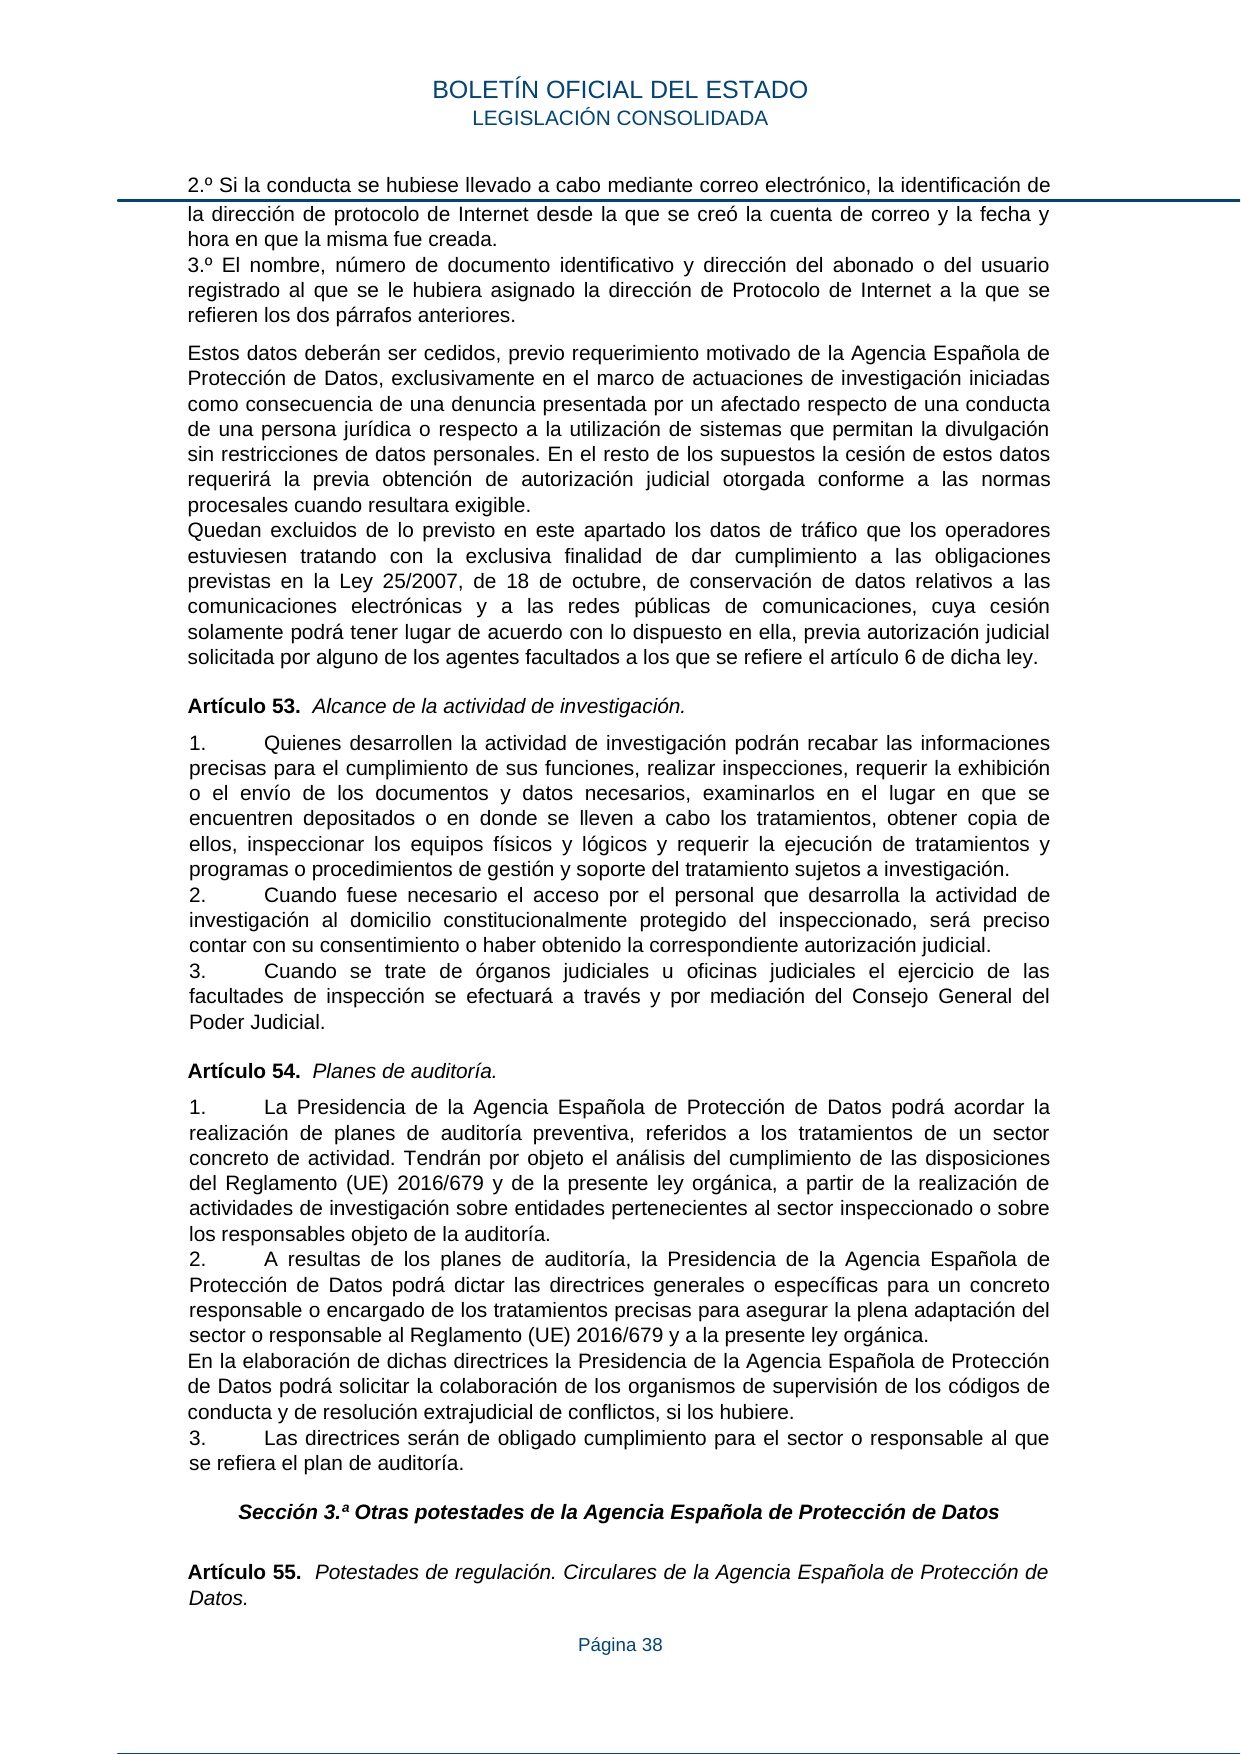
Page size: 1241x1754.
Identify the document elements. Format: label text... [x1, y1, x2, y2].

list La Presidencia de la Agencia Española de Protección de Datos podrá acordar la realización de planes de auditoría preventiva, referidos a los tratamientos de un sector concreto de actividad. Tendrán por objeto el análisis del cumplimiento de las disposiciones del Reglamento (UE) 2016/679 y de la presente ley orgánica, a partir de la realización de actividades de investigación sobre entidades pertenecientes al sector inspeccionado o sobre los responsables objeto de la auditoría. [189, 1095, 1051, 1246]
text Sección 3.ª Otras potestades de la Agencia Española de Protección de Datos [189, 1500, 1051, 1524]
list A resultas de los planes de auditoría, la Presidencia de la Agencia Española de Protección de Datos podrá dictar las directrices generales o específicas para un concreto responsable o encargado de los tratamientos precisas para asegurar la plena adaptación del sector o responsable al Reglamento (UE) 2016/679 y a la presente ley orgánica. [189, 1247, 1051, 1347]
text Artículo 54. Planes de auditoría. [187, 1059, 1051, 1083]
list Cuando se trate de órganos judiciales u oficinas judiciales el ejercicio de las facultades de inspección se efectuará a través y por mediación del Consejo General del Poder Judicial. [189, 959, 1051, 1033]
list Las directrices serán de obligado cumplimiento para el sector o responsable al que se refiera el plan de auditoría. [189, 1425, 1051, 1474]
text 2.º Si la conducta se hubiese llevado a cabo mediante correo electrónico, la identificación de [187, 173, 1051, 199]
text la dirección de protocolo de Internet desde la que se creó la cuenta de correo y la fecha y hora en que la misma fue creada. [187, 202, 1051, 251]
text 3.º El nombre, número de documento identificativo y dirección del abonado o del usuario registrado al que se le hubiera asignado la dirección de Protocolo de Internet a la que se refieren los dos párrafos anteriores. [187, 253, 1051, 327]
list Cuando fuese necesario el acceso por el personal que desarrolla la actividad de investigación al domicilio constitucionalmente protegido del inspeccionado, será preciso contar con su consentimiento o haber obtenido la correspondiente autorización judicial. [189, 883, 1051, 957]
text En la elaboración de dichas directrices la Presidencia de la Agencia Española de Protección de Datos podrá solicitar la colaboración de los organismos de supervisión de los códigos de conducta y de resolución extrajudicial de conflictos, si los hubiere. [187, 1349, 1051, 1423]
list Quienes desarrollen la actividad de investigación podrán recabar las informaciones precisas para el cumplimiento de sus funciones, realizar inspecciones, requerir la exhibición o el envío de los documentos y datos necesarios, examinarlos en el lugar en que se encuentren depositados o en donde se lleven a cabo los tratamientos, obtener copia de ellos, inspeccionar los equipos físicos y lógicos y requerir la ejecución de tratamientos y programas o procedimientos de gestión y soporte del tratamiento sujetos a investigación. [189, 730, 1051, 881]
text Quedan excluidos de lo previsto en este apartado los datos de tráfico que los operadores estuviesen tratando con la exclusiva finalidad de dar cumplimiento a las obligaciones previstas en la Ley 25/2007, de 18 de octubre, de conservación de datos relativos a las comunicaciones electrónicas y a las redes públicas de comunicaciones, cuya cesión solamente podrá tener lugar de acuerdo con lo dispuesto en ella, previa autorización judicial solicitada por alguno de los agentes facultados a los que se refiere el artículo 6 de dicha ley. [187, 518, 1051, 669]
text Artículo 55. Potestades de regulación. Circulares de la Agencia Española de Protección de Datos. [187, 1560, 1051, 1609]
text Estos datos deberán ser cedidos, previo requerimiento motivado de la Agencia Española de Protección de Datos, exclusivamente en el marco de actuaciones de investigación iniciadas como consecuencia de una denuncia presentada por un afectado respecto de una conducta de una persona jurídica o respecto a la utilización de sistemas que permitan la divulgación sin restricciones de datos personales. En el resto de los supuestos la cesión de estos datos requerirá la previa obtención de autorización judicial otorgada conforme a las normas procesales cuando resultara exigible. [187, 341, 1051, 517]
text Artículo 53. Alcance de la actividad de investigación. [187, 694, 1051, 718]
